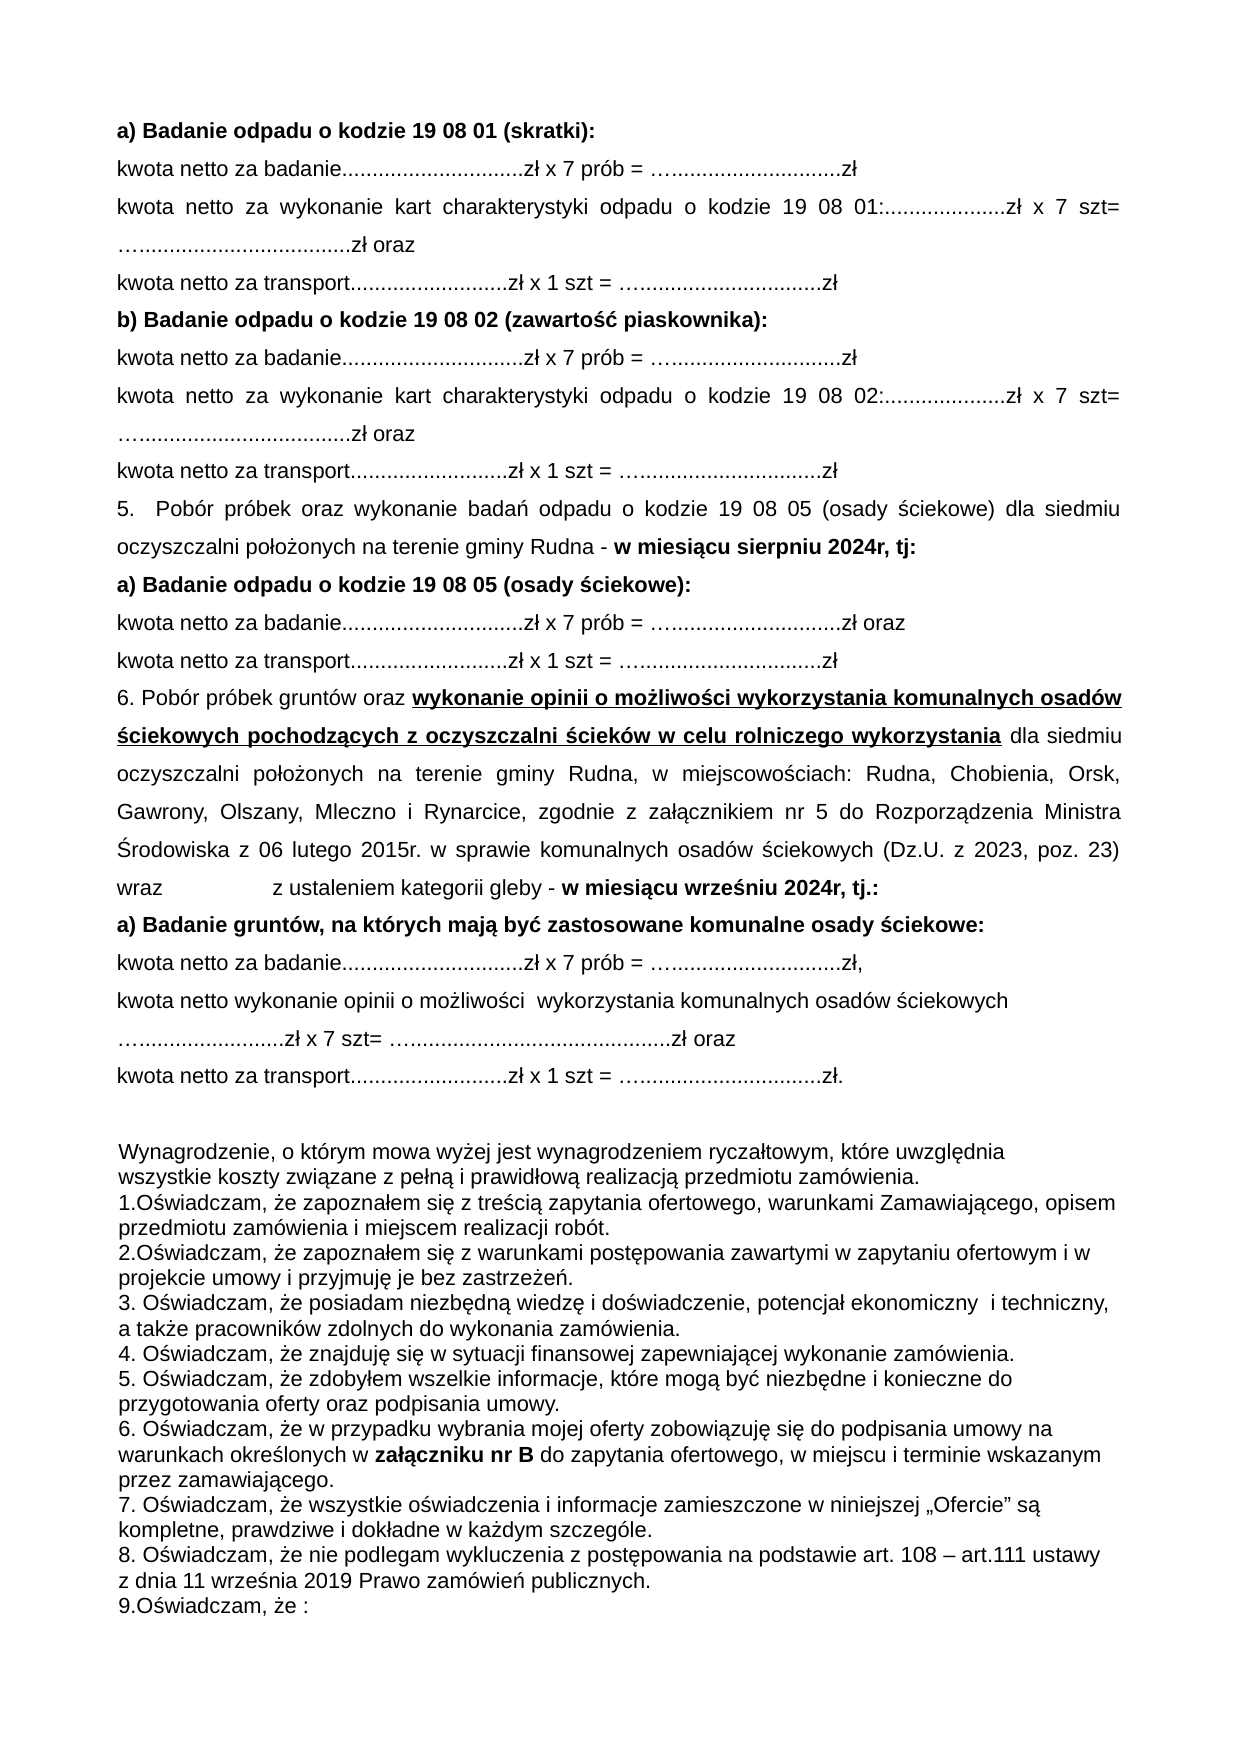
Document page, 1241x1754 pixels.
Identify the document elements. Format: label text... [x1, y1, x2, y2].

text 6. Pobór próbek gruntów oraz wykonanie opinii o możliwości wykorzystania komunalnych osadów ściekowych pochodzących z oczyszczalni ścieków w celu rolniczego wykorzystania dla siedmiu oczyszczalni położonych na terenie gminy Rudna, w miejscowościach: Rudna, Chobienia, Orsk, Gawrony, Olszany, Mleczno i Rynarcice, zgodnie z załącznikiem nr 5 do Rozporządzenia Ministra Środowiska z 06 lutego 2015r. w sprawie komunalnych osadów ściekowych (Dz.U. z 2023, poz. 23) wraz z ustaleniem kategorii gleby - w miesiącu wrześniu 2024r, tj.: [117, 685, 1122, 899]
text kwota netto za transport..........................zł x 1 szt = …..............................zł [117, 647, 1122, 673]
text a) Badanie gruntów, na których mają być zastosowane komunalne osady ściekowe: [117, 912, 1122, 937]
text przygotowania oferty oraz podpisania umowy. [118, 1391, 1122, 1416]
text 5. Pobór próbek oraz wykonanie badań odpadu o kodzie 19 08 05 (osady ściekowe) dla siedmiu oczyszczalni położonych na terenie gminy Rudna - w miesiącu sierpniu 2024r, tj: [117, 496, 1122, 559]
text 3. Oświadczam, że posiadam niezbędną wiedzę i doświadczenie, potencjał ekonomiczny i techniczny, a także pracowników zdolnych do wykonania zamówienia. [118, 1290, 1122, 1341]
text kwota netto za transport..........................zł x 1 szt = …..............................zł [117, 458, 1122, 484]
text 4. Oświadczam, że znajduję się w sytuacji finansowej zapewniającej wykonanie zamówienia. [118, 1341, 1122, 1366]
text wszystkie koszty związane z pełną i prawidłową realizacją przedmiotu zamówienia. [118, 1164, 1122, 1189]
text …........................zł x 7 szt= …...........................................zł oraz [117, 1026, 1122, 1051]
text kwota netto wykonanie opinii o możliwości wykorzystania komunalnych osadów ściekowych [117, 988, 1122, 1013]
text kwota netto za badanie..............................zł x 7 prób = …............................zł [117, 345, 1122, 370]
text kwota netto za wykonanie kart charakterystyki odpadu o kodzie 19 08 01:....................zł x 7 szt= …...................................zł oraz [117, 194, 1122, 257]
text 6. Oświadczam, że w przypadku wybrania mojej oferty zobowiązuję się do podpisania umowy na warunkach określonych w załączniku nr B do zapytania ofertowego, w miejscu i terminie wskazanym przez zamawiającego. [118, 1416, 1122, 1492]
text kwota netto za badanie..............................zł x 7 prób = …............................zł oraz [117, 610, 1122, 635]
text 1.Oświadczam, że zapoznałem się z treścią zapytania ofertowego, warunkami Zamawiającego, opisem przedmiotu zamówienia i miejscem realizacji robót. [118, 1189, 1122, 1240]
text kwota netto za badanie..............................zł x 7 prób = …............................zł, [117, 950, 1122, 975]
text kwota netto za badanie..............................zł x 7 prób = …............................zł [117, 156, 1122, 181]
text Wynagrodzenie, o którym mowa wyżej jest wynagrodzeniem ryczałtowym, które uwzględnia [118, 1139, 1122, 1164]
text kwota netto za wykonanie kart charakterystyki odpadu o kodzie 19 08 02:....................zł x 7 szt= …...................................zł oraz [117, 383, 1122, 446]
text a) Badanie odpadu o kodzie 19 08 01 (skratki): [117, 118, 1122, 143]
text a) Badanie odpadu o kodzie 19 08 05 (osady ściekowe): [117, 572, 1122, 597]
text 9.Oświadczam, że : [118, 1593, 1122, 1618]
text 7. Oświadczam, że wszystkie oświadczenia i informacje zamieszczone w niniejszej „Ofercie” są kompletne, prawdziwe i dokładne w każdym szczególe. [118, 1492, 1122, 1542]
text kwota netto za transport..........................zł x 1 szt = …..............................zł. [117, 1063, 1122, 1089]
text 5. Oświadczam, że zdobyłem wszelkie informacje, które mogą być niezbędne i konieczne do [118, 1366, 1122, 1391]
text b) Badanie odpadu o kodzie 19 08 02 (zawartość piaskownika): [117, 307, 1122, 332]
text 8. Oświadczam, że nie podlegam wykluczenia z postępowania na podstawie art. 108 – art.111 ustawy z dnia 11 września 2019 Prawo zamówień publicznych. [118, 1542, 1122, 1593]
text kwota netto za transport..........................zł x 1 szt = …..............................zł [117, 269, 1122, 294]
text 2.Oświadczam, że zapoznałem się z warunkami postępowania zawartymi w zapytaniu ofertowym i w projekcie umowy i przyjmuję je bez zastrzeżeń. [118, 1240, 1122, 1290]
